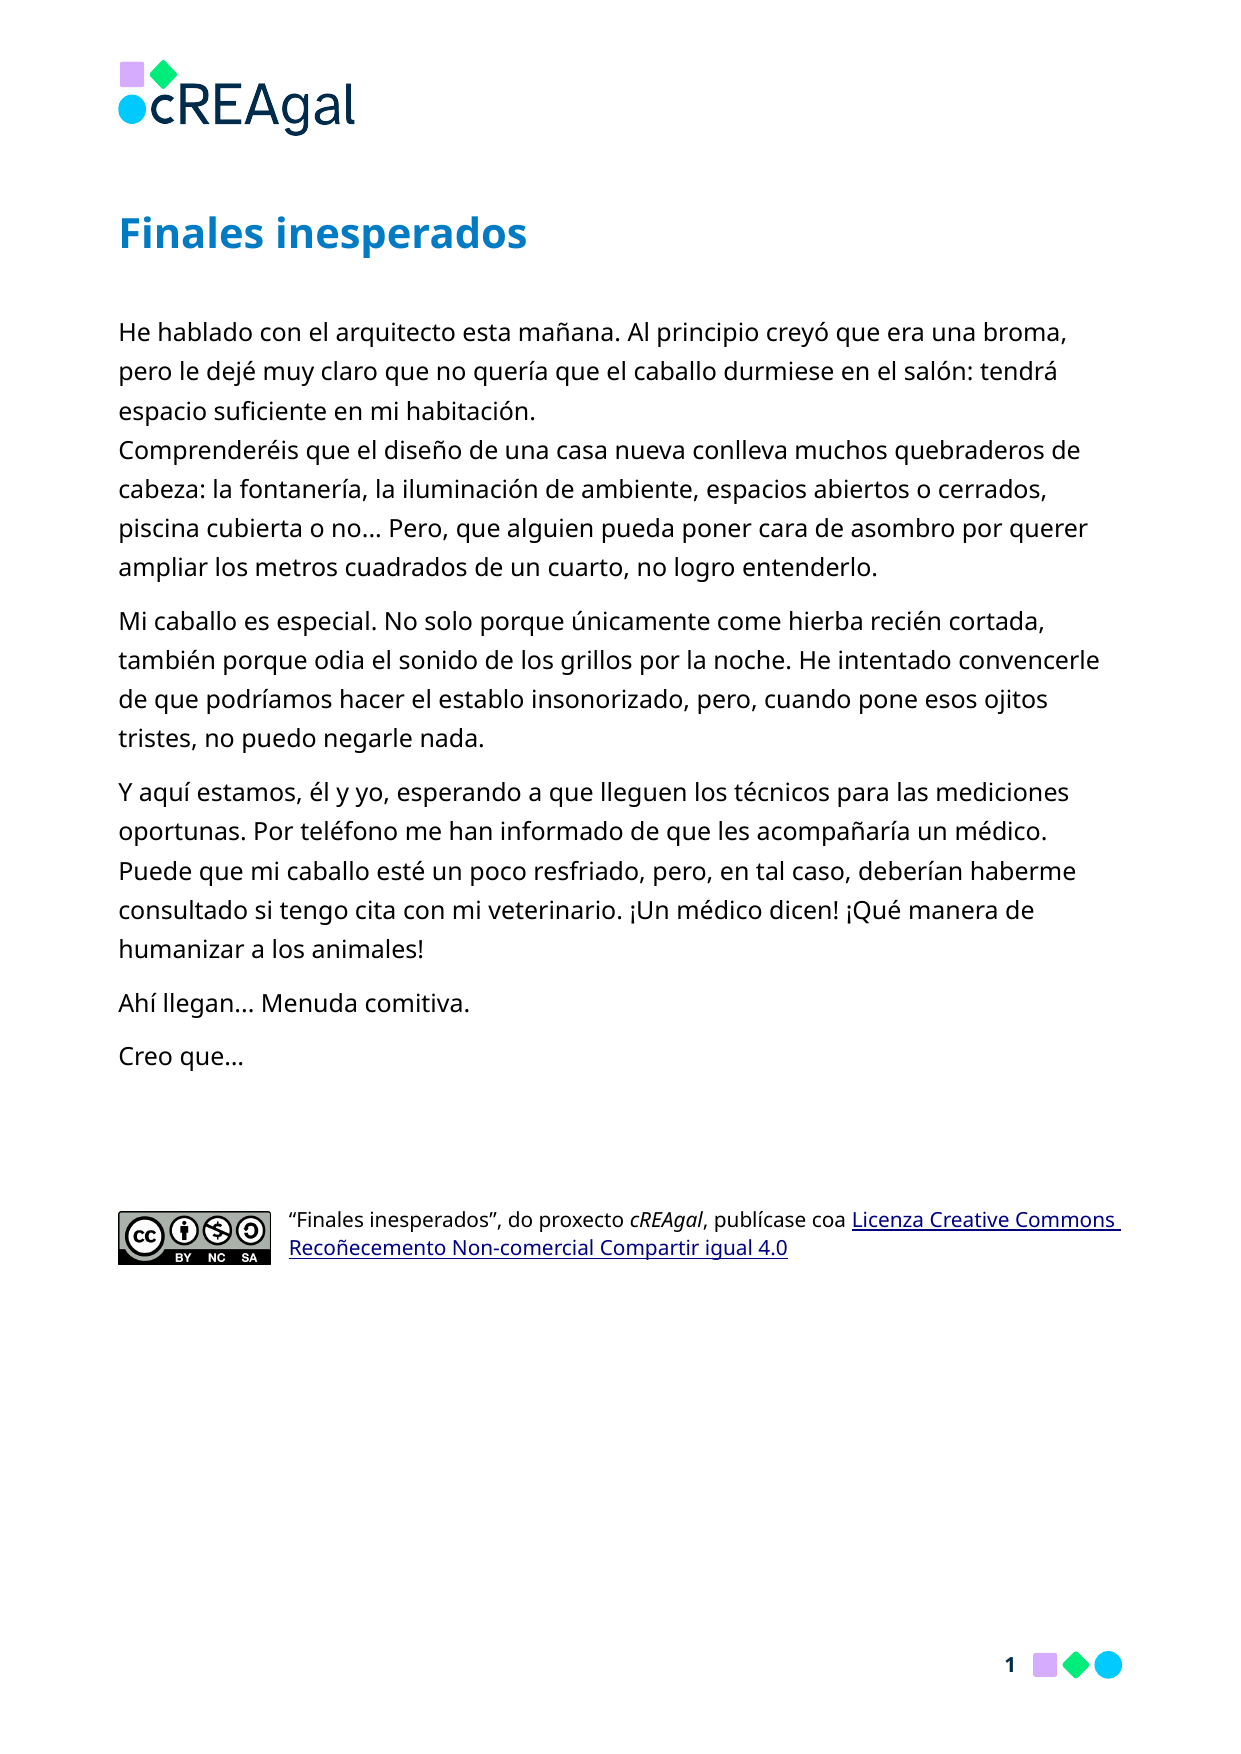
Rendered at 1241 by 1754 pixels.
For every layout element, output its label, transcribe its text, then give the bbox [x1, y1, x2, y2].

picture [118, 1211, 271, 1265]
text He hablado con el arquitecto esta mañana. Al principio creyó que era una broma, pero le dejé muy claro que no quería que el caballo durmiese en el salón: tendrá espacio suficiente en mi habitación. [118, 315, 1122, 427]
text Mi caballo es especial. No solo porque únicamente come hierba recién cortada, también porque odia el sonido de los grillos por la noche. He intentado convencerle de que podríamos hacer el establo insonorizado, pero, cuando pone esos ojitos tristes, no puedo negarle nada. [118, 603, 1122, 755]
text Creo que… [118, 1039, 1122, 1073]
picture [118, 60, 355, 136]
text Ahí llegan... Menuda comitiva. [118, 985, 1122, 1019]
text “Finales inesperados”, do proxecto cREAgal, publícase coa Licenza Creative Commons Recoñecemento Non-comercial Compartir igual 4.0 [118, 1205, 1122, 1262]
subtitle Finales inesperados [118, 204, 1122, 261]
text Comprenderéis que el diseño de una casa nueva conlleva muchos quebraderos de cabeza: la fontanería, la iluminación de ambiente, espacios abiertos o cerrados, piscina cubierta o no... Pero, que alguien pueda poner cara de asombro por querer ampliar los metros cuadrados de un cuarto, no logro entenderlo. [118, 432, 1122, 584]
text Y aquí estamos, él y yo, esperando a que lleguen los técnicos para las mediciones oportunas. Por teléfono me han informado de que les acompañaría un médico. Puede que mi caballo esté un poco resfriado, pero, en tal caso, deberían haberme consultado si tengo cita con mi veterinario. ¡Un médico dicen! ¡Qué manera de humanizar a los animales! [118, 775, 1122, 966]
